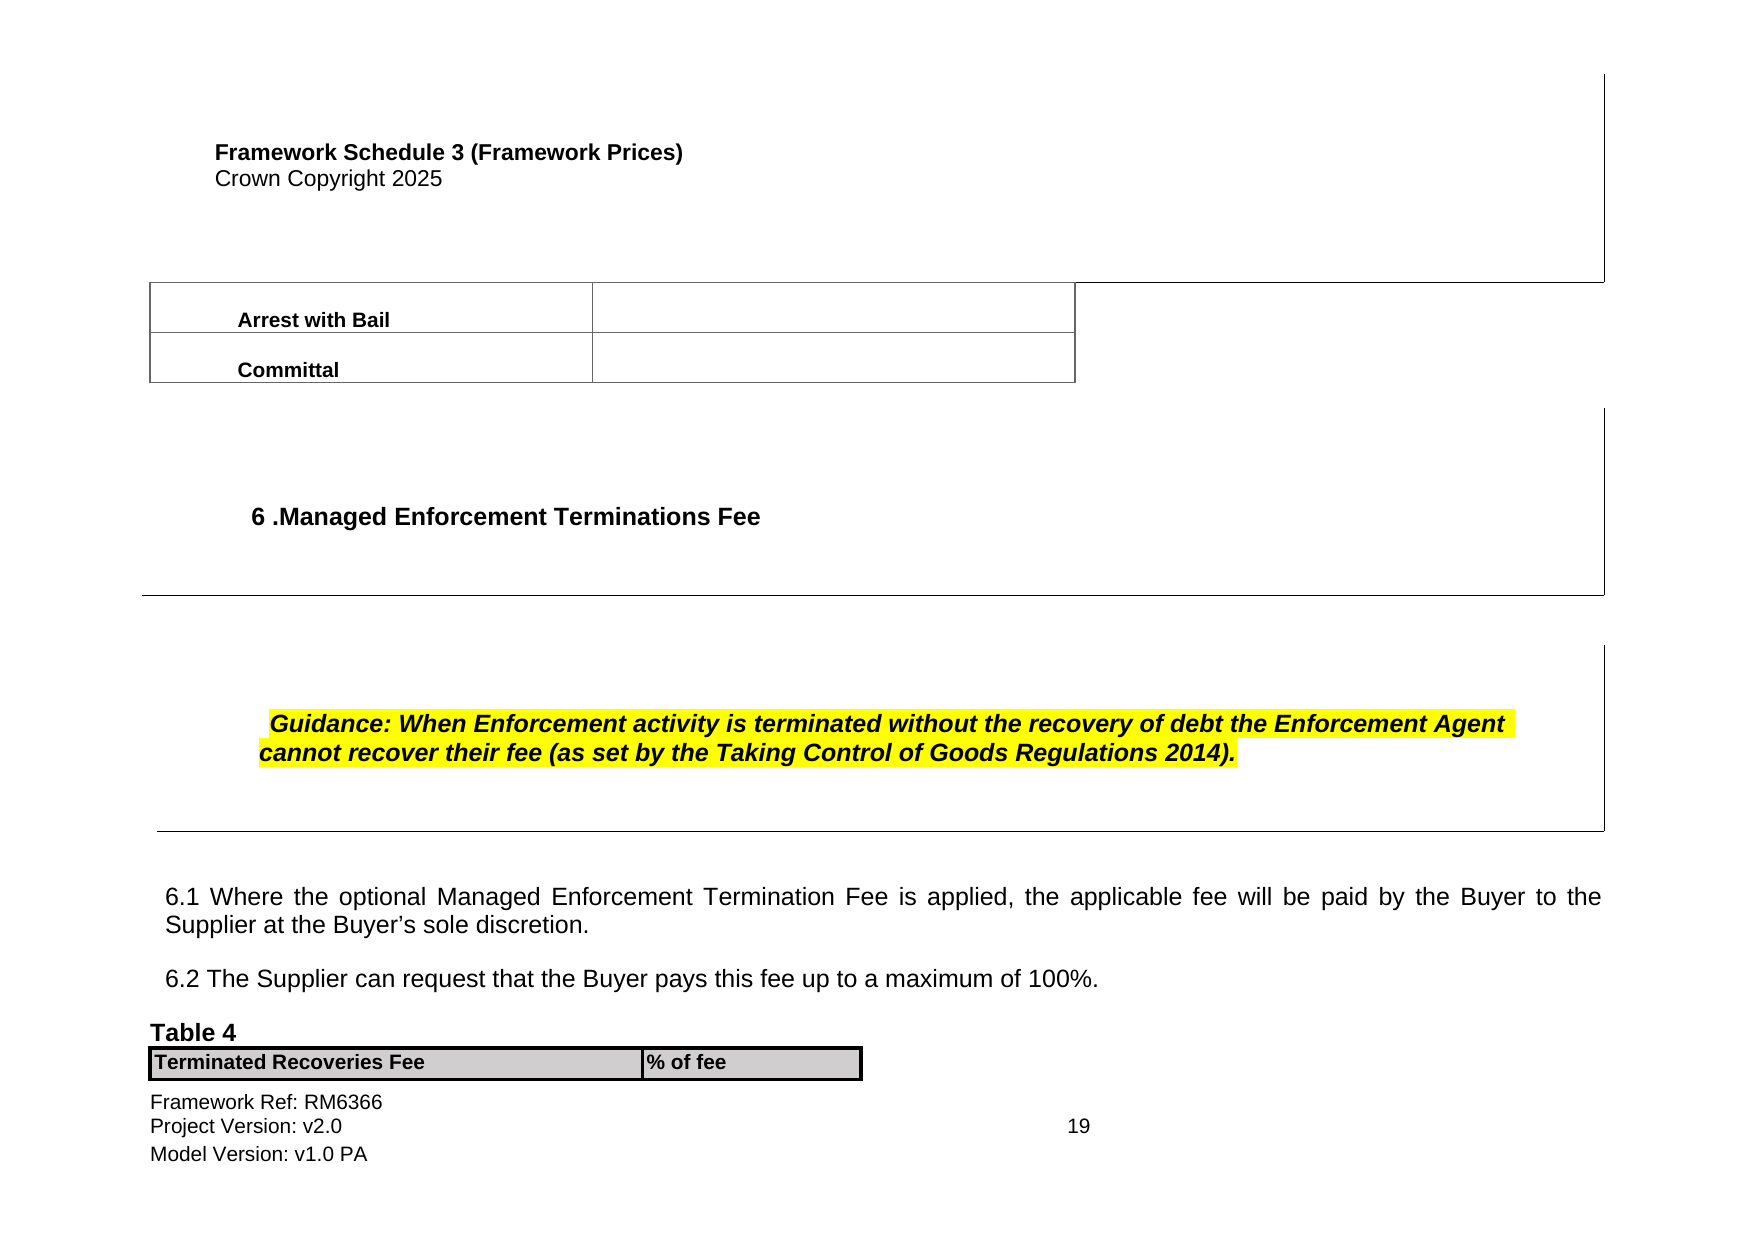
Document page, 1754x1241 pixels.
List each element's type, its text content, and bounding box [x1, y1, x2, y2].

table_header Terminated Recoveries Fee [152, 1050, 641, 1078]
text 6 .Managed Enforcement Terminations Fee [142, 408, 1604, 595]
text Table 4 [150, 1018, 1604, 1046]
text Guidance: When Enforcement activity is terminated without the recovery of debt the Enforcement Agent cannot recover their fee (as set by the Taking Control of Goods Regulations 2014). [157, 645, 1604, 831]
table_cell Committal [151, 333, 592, 382]
text 6.1 Where the optional Managed Enforcement Termination Fee is applied, the applicable fee will be paid by the Buyer to the Supplier at the Buyer’s sole discretion. [165, 881, 1604, 939]
table_cell [593, 333, 1074, 382]
table_cell Arrest with Bail [151, 283, 592, 332]
table_header % of fee [644, 1050, 859, 1078]
table_cell [593, 283, 1074, 332]
text 6.2 The Supplier can request that the Buyer pays this fee up to a maximum of 100%. [165, 964, 1604, 993]
